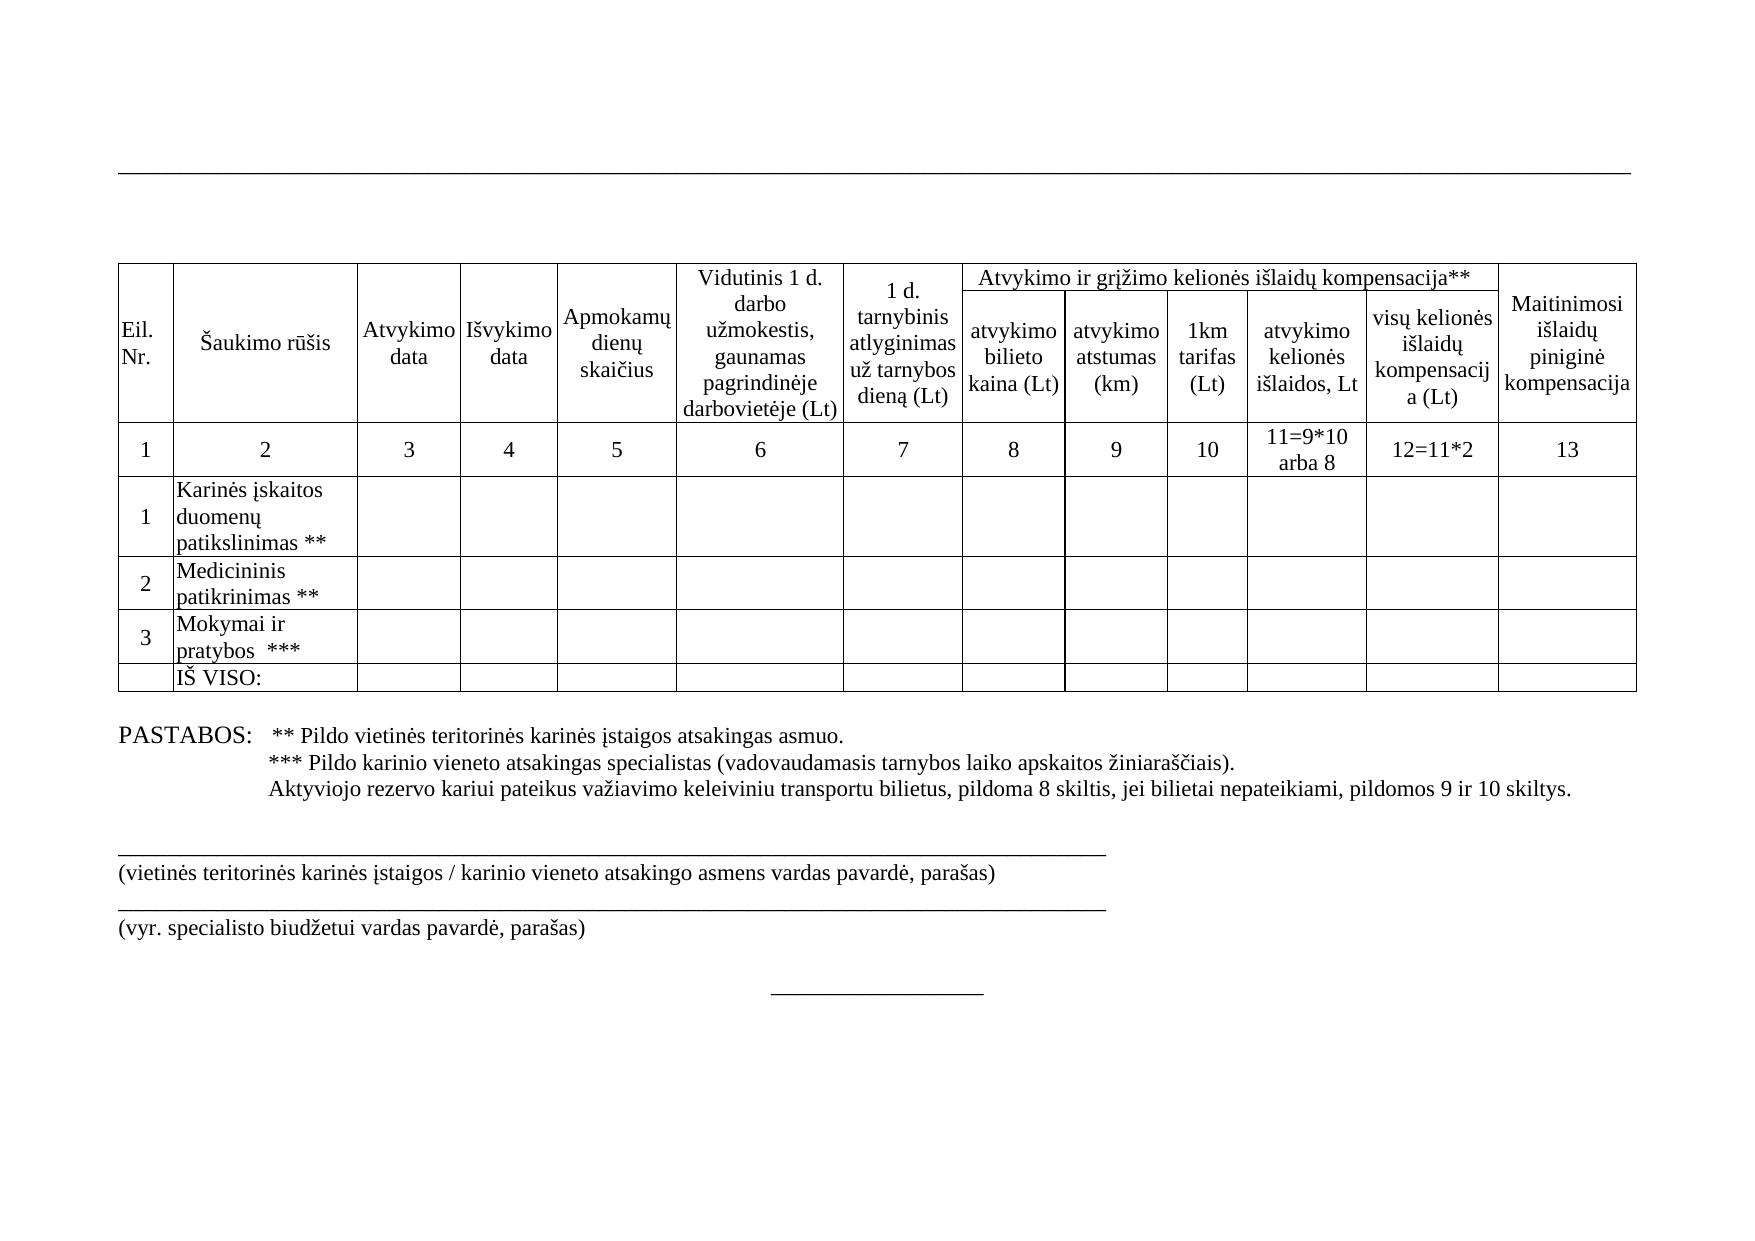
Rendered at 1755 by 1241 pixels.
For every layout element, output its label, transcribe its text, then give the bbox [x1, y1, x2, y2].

table_cell [963, 664, 1064, 691]
table_cell visų kelionės išlaidų kompensacija (Lt) [1367, 291, 1498, 422]
table_cell [1248, 477, 1366, 556]
table_cell 8 [963, 423, 1064, 476]
table_cell Medicininis patikrinimas ** [174, 557, 357, 609]
table_cell [844, 664, 962, 691]
table_cell [677, 477, 843, 556]
table_cell [358, 557, 460, 609]
table_cell [1248, 664, 1366, 691]
table_cell [1499, 664, 1636, 691]
table_cell 2 [119, 557, 173, 609]
table_cell IŠ VISO: [174, 664, 357, 691]
text PASTABOS: ** Pildo vietinės teritorinės karinės įstaigos atsakingas asmuo. [118, 720, 1636, 749]
table_cell [1499, 477, 1636, 556]
text _ [118, 831, 1636, 859]
table_cell [1168, 557, 1247, 609]
text _________________ [118, 969, 1636, 998]
table_cell [119, 664, 173, 691]
table_cell atvykimo atstumas (km) [1066, 291, 1167, 422]
table_cell [1066, 557, 1167, 609]
table_cell [844, 557, 962, 609]
text *** Pildo karinio vieneto atsakingas specialistas (vadovaudamasis tarnybos laiko apskaitos žiniaraščiais). [268, 749, 1636, 775]
table_header Išvykimo data [461, 264, 557, 422]
table_cell [677, 664, 843, 691]
table_cell [1168, 610, 1247, 663]
text _ [118, 886, 1636, 914]
table_cell [1367, 557, 1498, 609]
table_cell [677, 610, 843, 663]
table_cell 12=11*2 [1367, 423, 1498, 476]
table_cell atvykimo kelionės išlaidos, Lt [1248, 291, 1366, 422]
table_cell [1066, 610, 1167, 663]
table_cell [461, 477, 557, 556]
table_cell [1248, 610, 1366, 663]
table_cell [1499, 557, 1636, 609]
table_cell 3 [119, 610, 173, 663]
table_cell [1499, 610, 1636, 663]
table_cell 9 [1066, 423, 1167, 476]
table_cell [963, 477, 1064, 556]
table_cell [558, 477, 676, 556]
table_cell [558, 664, 676, 691]
table_cell [963, 610, 1064, 663]
table_cell 1 [119, 423, 173, 476]
table_header Vidutinis 1 d. darbo užmokestis, gaunamas pagrindinėje darbovietėje (Lt) [677, 264, 843, 422]
table_cell 7 [844, 423, 962, 476]
table_cell [461, 664, 557, 691]
table_cell [1066, 477, 1167, 556]
table_cell [461, 557, 557, 609]
table_header Atvykimo data [358, 264, 460, 422]
table_cell [1367, 477, 1498, 556]
table_cell [461, 610, 557, 663]
table_cell [1367, 664, 1498, 691]
table_cell 5 [558, 423, 676, 476]
table_cell 6 [677, 423, 843, 476]
table_cell [358, 664, 460, 691]
table_cell 1 [119, 477, 173, 556]
table_cell 4 [461, 423, 557, 476]
table_cell 13 [1499, 423, 1636, 476]
table_header Šaukimo rūšis [174, 264, 357, 422]
table_cell [358, 477, 460, 556]
text Aktyviojo rezervo kariui pateikus važiavimo keleiviniu transportu bilietus, pildoma 8 skiltis, jei bilietai nepateikiami, pildomos 9 ir 10 skiltys. [268, 775, 1636, 802]
table_header 1 d. tarnybinis atlyginimas už tarnybos dieną (Lt) [844, 264, 962, 422]
table_cell Karinės įskaitos duomenų patikslinimas ** [174, 477, 357, 556]
table_cell [1168, 664, 1247, 691]
table_cell [1248, 557, 1366, 609]
text (vietinės teritorinės karinės įstaigos / karinio vieneto atsakingo asmens vardas pavardė, parašas) [118, 859, 1636, 886]
table_cell 2 [174, 423, 357, 476]
table_cell 11=9*10 arba 8 [1248, 423, 1366, 476]
table_cell [844, 477, 962, 556]
table_header Apmokamų dienų skaičius [558, 264, 676, 422]
table_cell [677, 557, 843, 609]
table_cell 1km tarifas (Lt) [1168, 291, 1247, 422]
table_cell 3 [358, 423, 460, 476]
text (vyr. specialisto biudžetui vardas pavardė, parašas) [118, 914, 1636, 941]
table_cell 10 [1168, 423, 1247, 476]
table_header Atvykimo ir grįžimo kelionės išlaidų kompensacija** [963, 264, 1498, 290]
table_header Maitinimosi išlaidų piniginė kompensacija [1499, 264, 1636, 422]
table_cell Mokymai ir pratybos *** [174, 610, 357, 663]
table_cell atvykimo bilieto kaina (Lt) [963, 291, 1064, 422]
table_cell [558, 610, 676, 663]
table_cell [358, 610, 460, 663]
table_cell [1367, 610, 1498, 663]
table_header Eil. Nr. [119, 264, 173, 422]
table_cell [1168, 477, 1247, 556]
table_cell [963, 557, 1064, 609]
table_cell [558, 557, 676, 609]
table_cell [844, 610, 962, 663]
text _ [118, 148, 1636, 176]
table_cell [1066, 664, 1167, 691]
